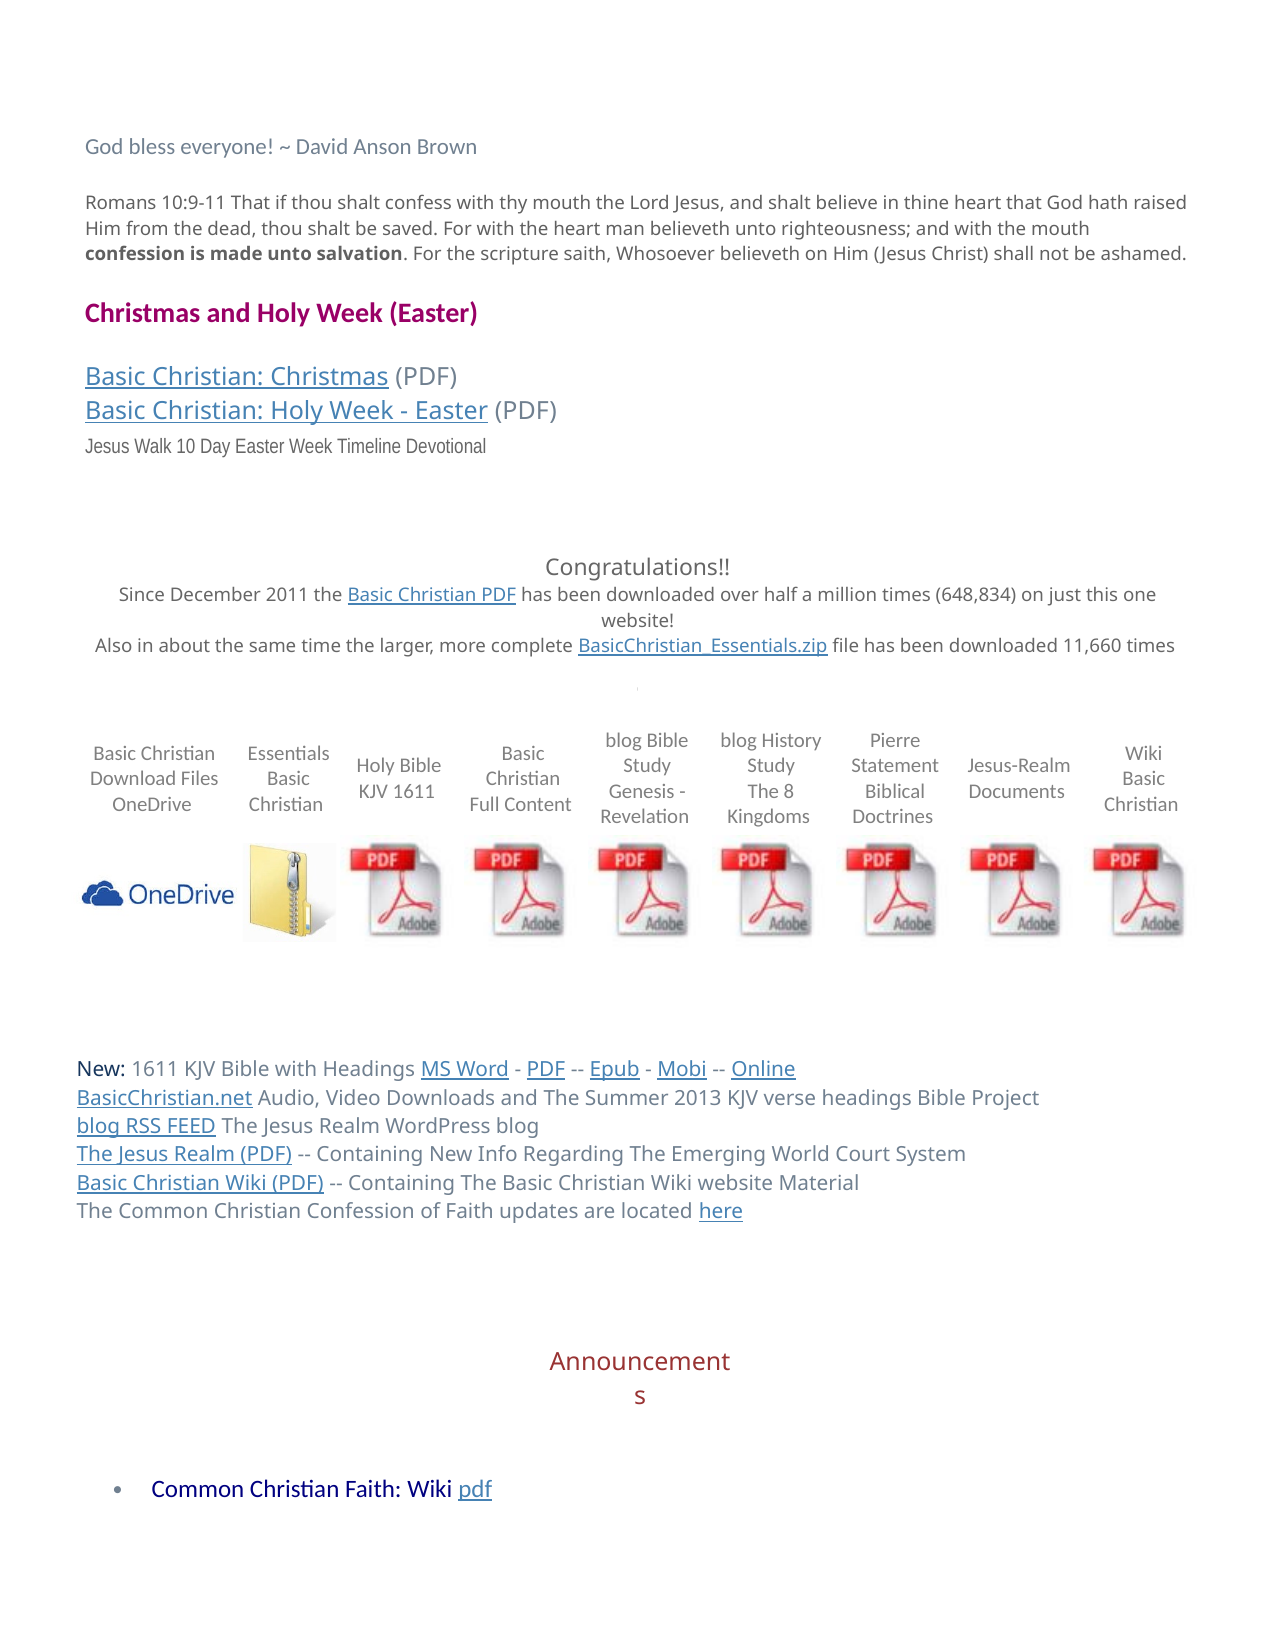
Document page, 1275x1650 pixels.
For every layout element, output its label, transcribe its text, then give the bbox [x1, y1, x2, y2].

picture [588, 835, 709, 951]
picture [960, 835, 1081, 951]
picture [464, 835, 585, 951]
picture [340, 835, 461, 951]
table_header Announcements [544, 1311, 736, 1444]
table_header blog Bible Study Genesis - Revelation [585, 724, 709, 832]
picture [712, 835, 833, 951]
table_cell [240, 832, 337, 954]
table_header Basic Christian Full Content [461, 724, 585, 832]
table_header Pierre Statement Biblical Doctrines [833, 724, 957, 832]
table_cell [337, 832, 461, 954]
table_cell God bless everyone! ~ David Anson Brown Romans 10:9-11 That if thou shalt confess with thy mouth the Lord Jesus, and shalt believe in thine heart that God hath raised Him from the dead, thou shalt be saved. For with the heart man believeth unto righteousness; and with the mouth confession is made unto salvation. For the scripture saith, Whosoever believeth on Him (Jesus Christ) shall not be ashamed. Christmas and Holy Week (Easter) Basic Christian: Christmas (PDF) Basic Christian: Holy Week - Easter (PDF) Jesus Walk 10 Day Easter Week Timeline Devotional Congratulations!! Since December 2011 the Basic Christian PDF has been downloaded over half a million times (648,834) on just this one website! Also in about the same time the larger, more complete BasicChristian_Essentials.zip file has been downloaded 11,660 times [85, 75, 1190, 724]
table_cell [585, 832, 709, 954]
table_header [69, 1022, 73, 1536]
picture [1083, 835, 1206, 951]
picture [242, 843, 337, 942]
table_header Essentials Basic Christian [240, 724, 337, 832]
table_cell [957, 832, 1081, 954]
table_header blog History Study The 8 Kingdoms [709, 724, 833, 832]
table_cell [709, 832, 833, 954]
table_header [1190, 75, 1198, 724]
table_header Holy Bible KJV 1611 [337, 724, 461, 832]
table_cell [69, 832, 240, 954]
table_cell [1081, 832, 1206, 954]
table_header New: 1611 KJV Bible with Headings MS Word - PDF -- Epub - Mobi -- Online BasicChristian.net Audio, Video Downloads and The Summer 2013 KJV verse headings Bible Project blog RSS FEED The Jesus Realm WordPress blog The Jesus Realm (PDF) -- Containing New Info Regarding The Emerging World Court System Basic Christian Wiki (PDF) -- Containing The Basic Christian Wiki website Material The Common Christian Confession of Faith updates are located here Common Christian Faith: Wiki pdf Holy Week Timeline (Easter) Devotion pdf Through the Bible -- blog Bible Study pdf Through the Bible -- blog History Study pdf Common Christian Confession of Faith pdf The Pierre Statement on Biblical Doctrines by confessing Christians pdf Basic Christian: Info, News Items and Resources 2004-2012 pdf Basic Christian: Complete 2000 - 2012 pdf Basic Christian Essentials zip Holy Bible KJV 1611 AV pdf The eCube-Classic Video Adult Version, Kids Version A creative, easy-to-use puzzle to bring the Gospel of Jesus Christ to life. To download each Video "Right Click" and select "Save Target AS..." Capt. John Brown Documents pdf David A. Brown USMC pdf David A. Brown USMC Bio here Top of Form Bottom of Form [73, 1022, 1206, 1536]
table_header Wiki Basic Christian [1081, 724, 1206, 832]
table_header Basic Christian Download Files OneDrive [69, 724, 240, 832]
picture [71, 869, 240, 917]
table_header Jesus-Realm Documents [957, 724, 1081, 832]
table_cell [461, 832, 585, 954]
table_cell [833, 832, 957, 954]
table_header [77, 75, 85, 724]
picture [836, 835, 957, 951]
